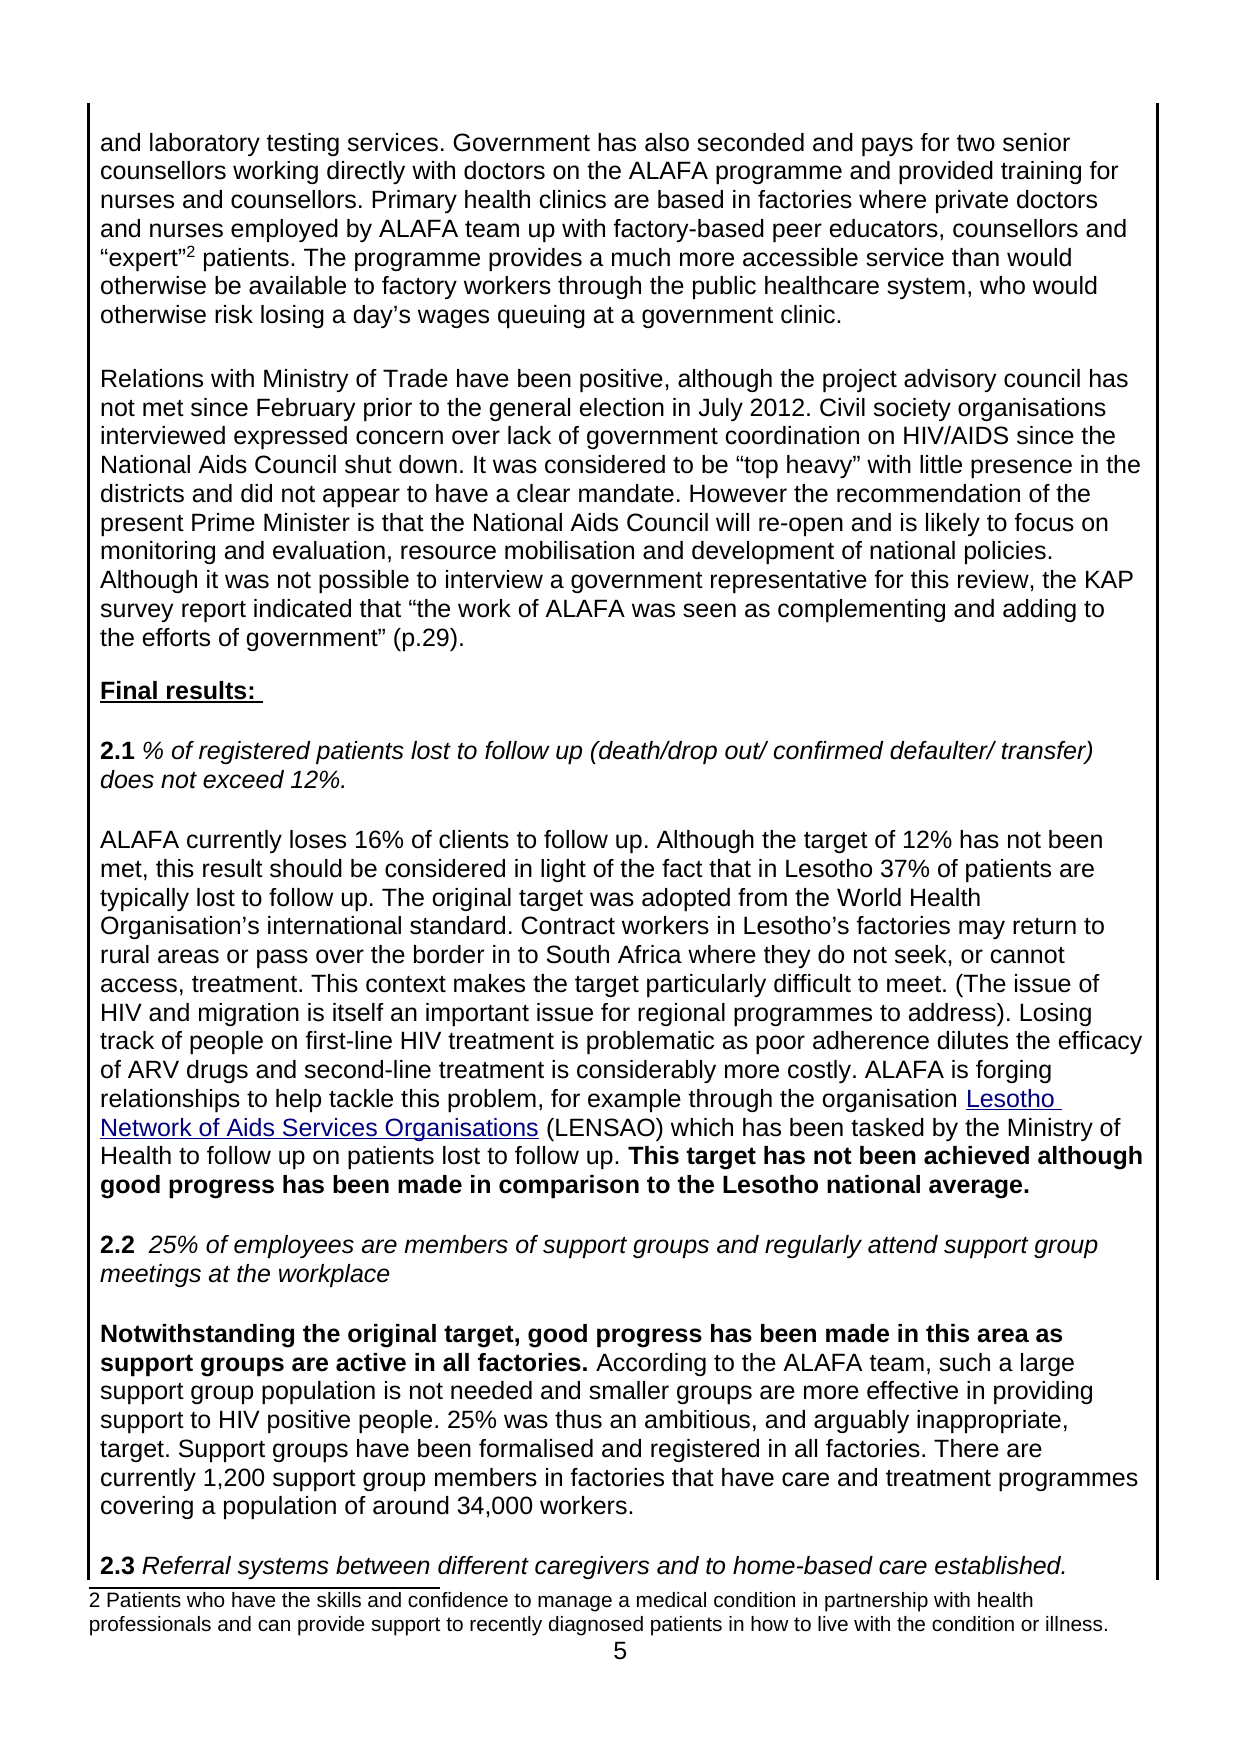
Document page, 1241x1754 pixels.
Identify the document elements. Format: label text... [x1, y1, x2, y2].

table_cell and laboratory testing services. Government has also seconded and pays for two senior counsellors working directly with doctors on the ALAFA programme and provided training for nurses and counsellors. Primary health clinics are based in factories where private doctors and nurses employed by ALAFA team up with factory-based peer educators, counsellors and “expert” patients. The programme provides a much more accessible service than would otherwise be available to factory workers through the public healthcare system, who would otherwise risk losing a day’s wages queuing at a government clinic. Relations with Ministry of Trade have been positive, although the project advisory council has not met since February prior to the general election in July 2012. Civil society organisations interviewed expressed concern over lack of government coordination on HIV/AIDS since the National Aids Council shut down. It was considered to be “top heavy” with little presence in the districts and did not appear to have a clear mandate. However the recommendation of the present Prime Minister is that the National Aids Council will re-open and is likely to focus on monitoring and evaluation, resource mobilisation and development of national policies. Although it was not possible to interview a government representative for this review, the KAP survey report indicated that “the work of ALAFA was seen as complementing and adding to the efforts of government” (p.29). Final results: 2.1 % of registered patients lost to follow up (death/drop out/ confirmed defaulter/ transfer) does not exceed 12%. ALAFA currently loses 16% of clients to follow up. Although the target of 12% has not been met, this result should be considered in light of the fact that in Lesotho 37% of patients are typically lost to follow up. The original target was adopted from the World Health Organisation’s international standard. Contract workers in Lesotho’s factories may return to rural areas or pass over the border in to South Africa where they do not seek, or cannot access, treatment. This context makes the target particularly difficult to meet. (The issue of HIV and migration is itself an important issue for regional programmes to address). Losing track of people on first-line HIV treatment is problematic as poor adherence dilutes the efficacy of ARV drugs and second-line treatment is considerably more costly. ALAFA is forging relationships to help tackle this problem, for example through the organisation Lesotho Network of Aids Services Organisations (LENSAO) which has been tasked by the Ministry of Health to follow up on patients lost to follow up. This target has not been achieved although good progress has been made in comparison to the Lesotho national average. 2.2 25% of employees are members of support groups and regularly attend support group meetings at the workplace Notwithstanding the original target, good progress has been made in this area as support groups are active in all factories. According to the ALAFA team, such a large support group population is not needed and smaller groups are more effective in providing support to HIV positive people. 25% was thus an ambitious, and arguably inappropriate, target. Support groups have been formalised and registered in all factories. There are currently 1,200 support group members in factories that have care and treatment programmes covering a population of around 34,000 workers. 2.3 Referral systems between different caregivers and to home-based care established. [90, 103, 1156, 1580]
